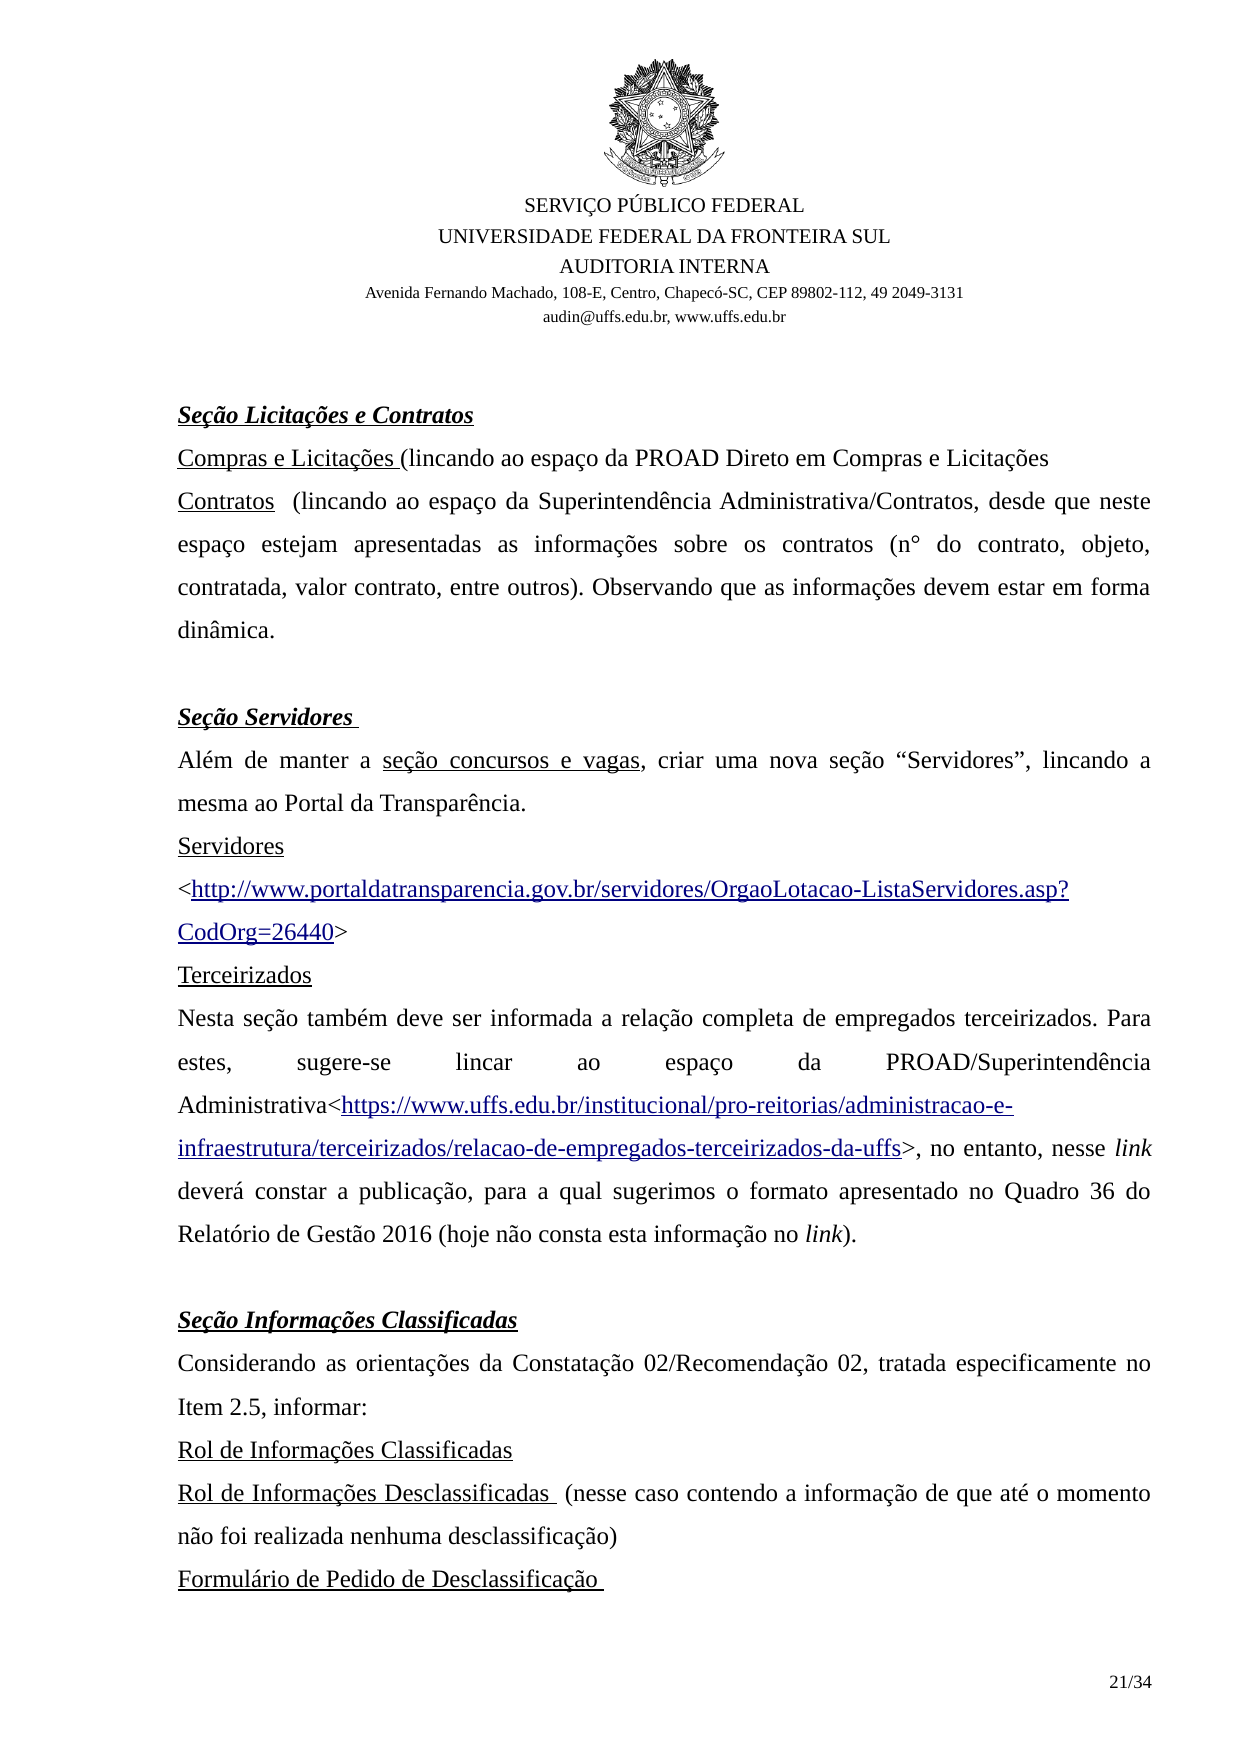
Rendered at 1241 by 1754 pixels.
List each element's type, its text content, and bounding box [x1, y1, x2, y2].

text Considerando as orientações da Constatação 02/Recomendação 02, tratada especificamente no Item 2.5, informar: [177, 1348, 1152, 1420]
text Além de manter a seção concursos e vagas, criar uma nova seção “Servidores”, lincando a mesma ao Portal da Transparência. [177, 745, 1152, 817]
text Seção Licitações e Contratos [177, 400, 1152, 428]
text <http://www.portaldatransparencia.gov.br/servidores/OrgaoLotacao-ListaServidores.asp?CodOrg=26440> [177, 874, 1152, 946]
text Nesta seção também deve ser informada a relação completa de empregados terceirizados. Para estes, sugere-se lincar ao espaço da PROAD/Superintendência Administrativa<https://www.uffs.edu.br/institucional/pro-reitorias/administracao-e-infraestrutura/terceirizados/relacao-de-empregados-terceirizados-da-uffs>, no entanto, nesse link deverá constar a publicação, para a qual sugerimos o formato apresentado no Quadro 36 do Relatório de Gestão 2016 (hoje não consta esta informação no link). [177, 1003, 1152, 1248]
text Compras e Licitações (lincando ao espaço da PROAD Direto em Compras e Licitações [177, 443, 1152, 472]
text Terceirizados [177, 960, 1152, 989]
text Rol de Informações Classificadas [177, 1435, 1152, 1463]
text Seção Servidores [177, 702, 1152, 730]
text Contratos (lincando ao espaço da Superintendência Administrativa/Contratos, desde que neste espaço estejam apresentadas as informações sobre os contratos (n° do contrato, objeto, contratada, valor contrato, entre outros). Observando que as informações devem estar em forma dinâmica. [177, 486, 1152, 644]
text Servidores [177, 831, 1152, 860]
text Seção Informações Classificadas [177, 1305, 1152, 1334]
text Formulário de Pedido de Desclassificação [177, 1564, 1152, 1593]
text Rol de Informações Desclassificadas (nesse caso contendo a informação de que até o momento não foi realizada nenhuma desclassificação) [177, 1478, 1152, 1550]
